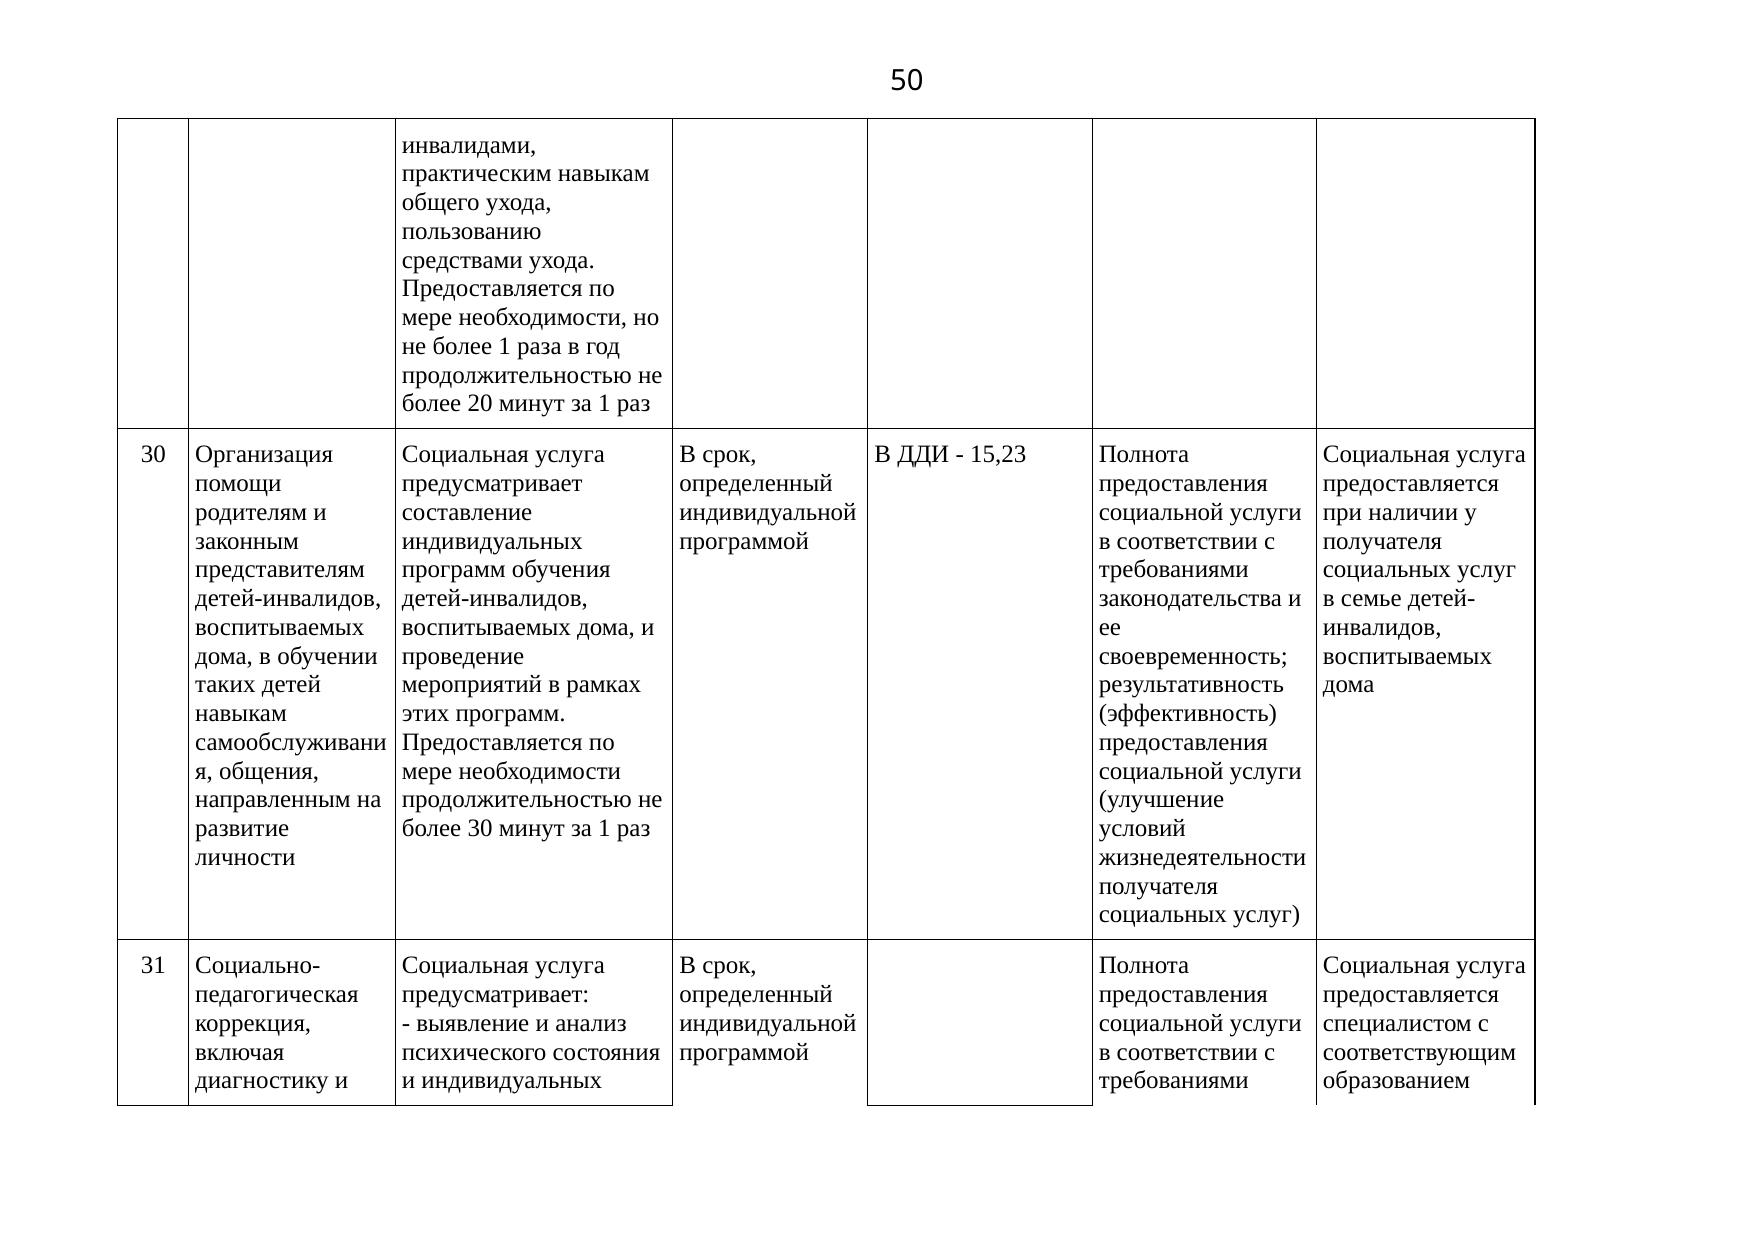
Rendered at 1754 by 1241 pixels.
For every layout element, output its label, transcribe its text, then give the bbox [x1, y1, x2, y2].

table_cell Социальная услуга предусматривает составление индивидуальных программ обучения детей-инвалидов, воспитываемых дома, и проведение мероприятий в рамках этих программ. Предоставляется по мере необходимости продолжительностью не более 30 минут за 1 раз [396, 429, 672, 939]
table_cell 31 [118, 940, 188, 1105]
table_cell В срок, определенный индивидуальной программой [673, 429, 867, 939]
table_cell В срок, определенный индивидуальной программой [673, 940, 867, 1105]
table_cell [118, 119, 188, 428]
table_cell [868, 119, 1092, 428]
table_cell [673, 119, 867, 428]
table_cell [868, 940, 1092, 1105]
table_cell Полнота предоставления социальной услуги в соответствии с требованиями [1093, 940, 1316, 1105]
table_cell [189, 119, 395, 428]
table_cell Полнота предоставления социальной услуги в соответствии с требованиями законодательства и ее своевременность; результативность (эффективность) предоставления социальной услуги (улучшение условий жизнедеятельности получателя социальных услуг) [1093, 429, 1316, 939]
table_cell Социально-педагогическая коррекция, включая диагностику и [189, 940, 395, 1105]
table_cell Социальная услуга предоставляется специалистом с соответствующим образованием [1317, 940, 1534, 1105]
table_cell 30 [118, 429, 188, 939]
table_cell Социальная услуга предоставляется при наличии у получателя социальных услуг в семье детей-инвалидов, воспитываемых дома [1317, 429, 1534, 939]
table_cell В ДДИ - 15,23 [868, 429, 1092, 939]
table_cell инвалидами, практическим навыкам общего ухода, пользованию средствами ухода. Предоставляется по мере необходимости, но не более 1 раза в год продолжительностью не более 20 минут за 1 раз [396, 119, 672, 428]
table_cell Организация помощи родителям и законным представителям детей-инвалидов, воспитываемых дома, в обучении таких детей навыкам самообслуживания, общения, направленным на развитие личности [189, 429, 395, 939]
table_cell [1317, 119, 1534, 428]
table_cell [1093, 119, 1316, 428]
table_cell Социальная услуга предусматривает: - выявление и анализ психического состояния и индивидуальных [396, 940, 672, 1105]
